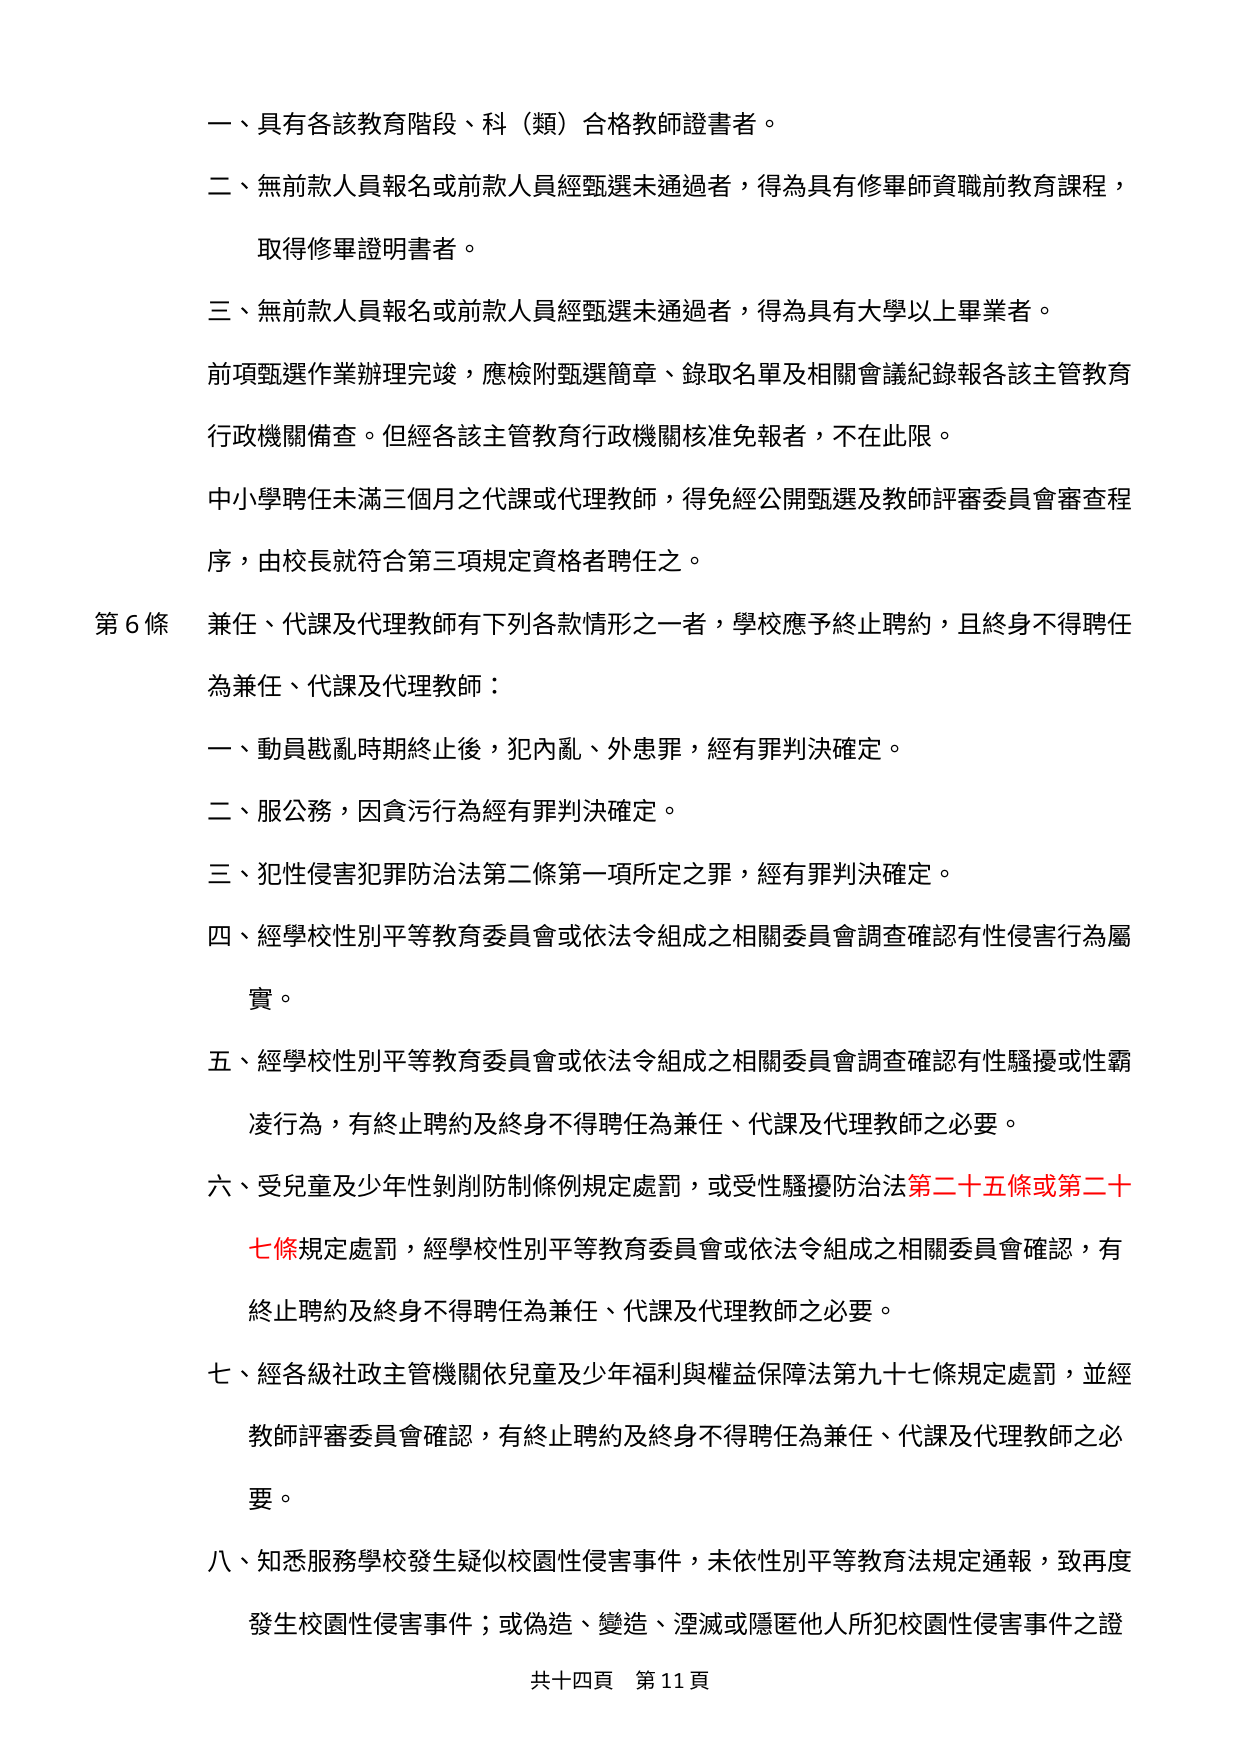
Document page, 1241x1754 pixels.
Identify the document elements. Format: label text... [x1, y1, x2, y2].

text 二、服公務，因貪污行為經有罪判決確定。 [207, 768, 1146, 831]
text 第6條 兼任、代課及代理教師有下列各款情形之一者，學校應予終止聘約，且終身不得聘任為兼任、代課及代理教師： [94, 581, 1146, 706]
text 二、無前款人員報名或前款人員經甄選未通過者，得為具有修畢師資職前教育課程，取得修畢證明書者。 [207, 143, 1146, 268]
text 一、具有各該教育階段、科（類）合格教師證書者。 [207, 81, 1146, 143]
text 八、知悉服務學校發生疑似校園性侵害事件，未依性別平等教育法規定通報，致再度發生校園性侵害事件；或偽造、變造、湮滅或隱匿他人所犯校園性侵害事件之證 [207, 1518, 1146, 1643]
text 六、受兒童及少年性剝削防制條例規定處罰，或受性騷擾防治法第二十五條或第二十七條規定處罰，經學校性別平等教育委員會或依法令組成之相關委員會確認，有終止聘約及終身不得聘任為兼任、代課及代理教師之必要。 [207, 1143, 1146, 1331]
text 五、經學校性別平等教育委員會或依法令組成之相關委員會調查確認有性騷擾或性霸凌行為，有終止聘約及終身不得聘任為兼任、代課及代理教師之必要。 [207, 1018, 1146, 1143]
text 七、經各級社政主管機關依兒童及少年福利與權益保障法第九十七條規定處罰，並經教師評審委員會確認，有終止聘約及終身不得聘任為兼任、代課及代理教師之必要。 [207, 1331, 1146, 1518]
text 三、無前款人員報名或前款人員經甄選未通過者，得為具有大學以上畢業者。 [207, 268, 1146, 331]
text 三、犯性侵害犯罪防治法第二條第一項所定之罪，經有罪判決確定。 [207, 831, 1146, 893]
text 一、動員戡亂時期終止後，犯內亂、外患罪，經有罪判決確定。 [207, 706, 1146, 768]
text 前項甄選作業辦理完竣，應檢附甄選簡章、錄取名單及相關會議紀錄報各該主管教育行政機關備查。但經各該主管教育行政機關核准免報者，不在此限。 [207, 331, 1146, 456]
text 中小學聘任未滿三個月之代課或代理教師，得免經公開甄選及教師評審委員會審查程序，由校長就符合第三項規定資格者聘任之。 [207, 456, 1146, 581]
text 四、經學校性別平等教育委員會或依法令組成之相關委員會調查確認有性侵害行為屬實。 [207, 893, 1146, 1018]
